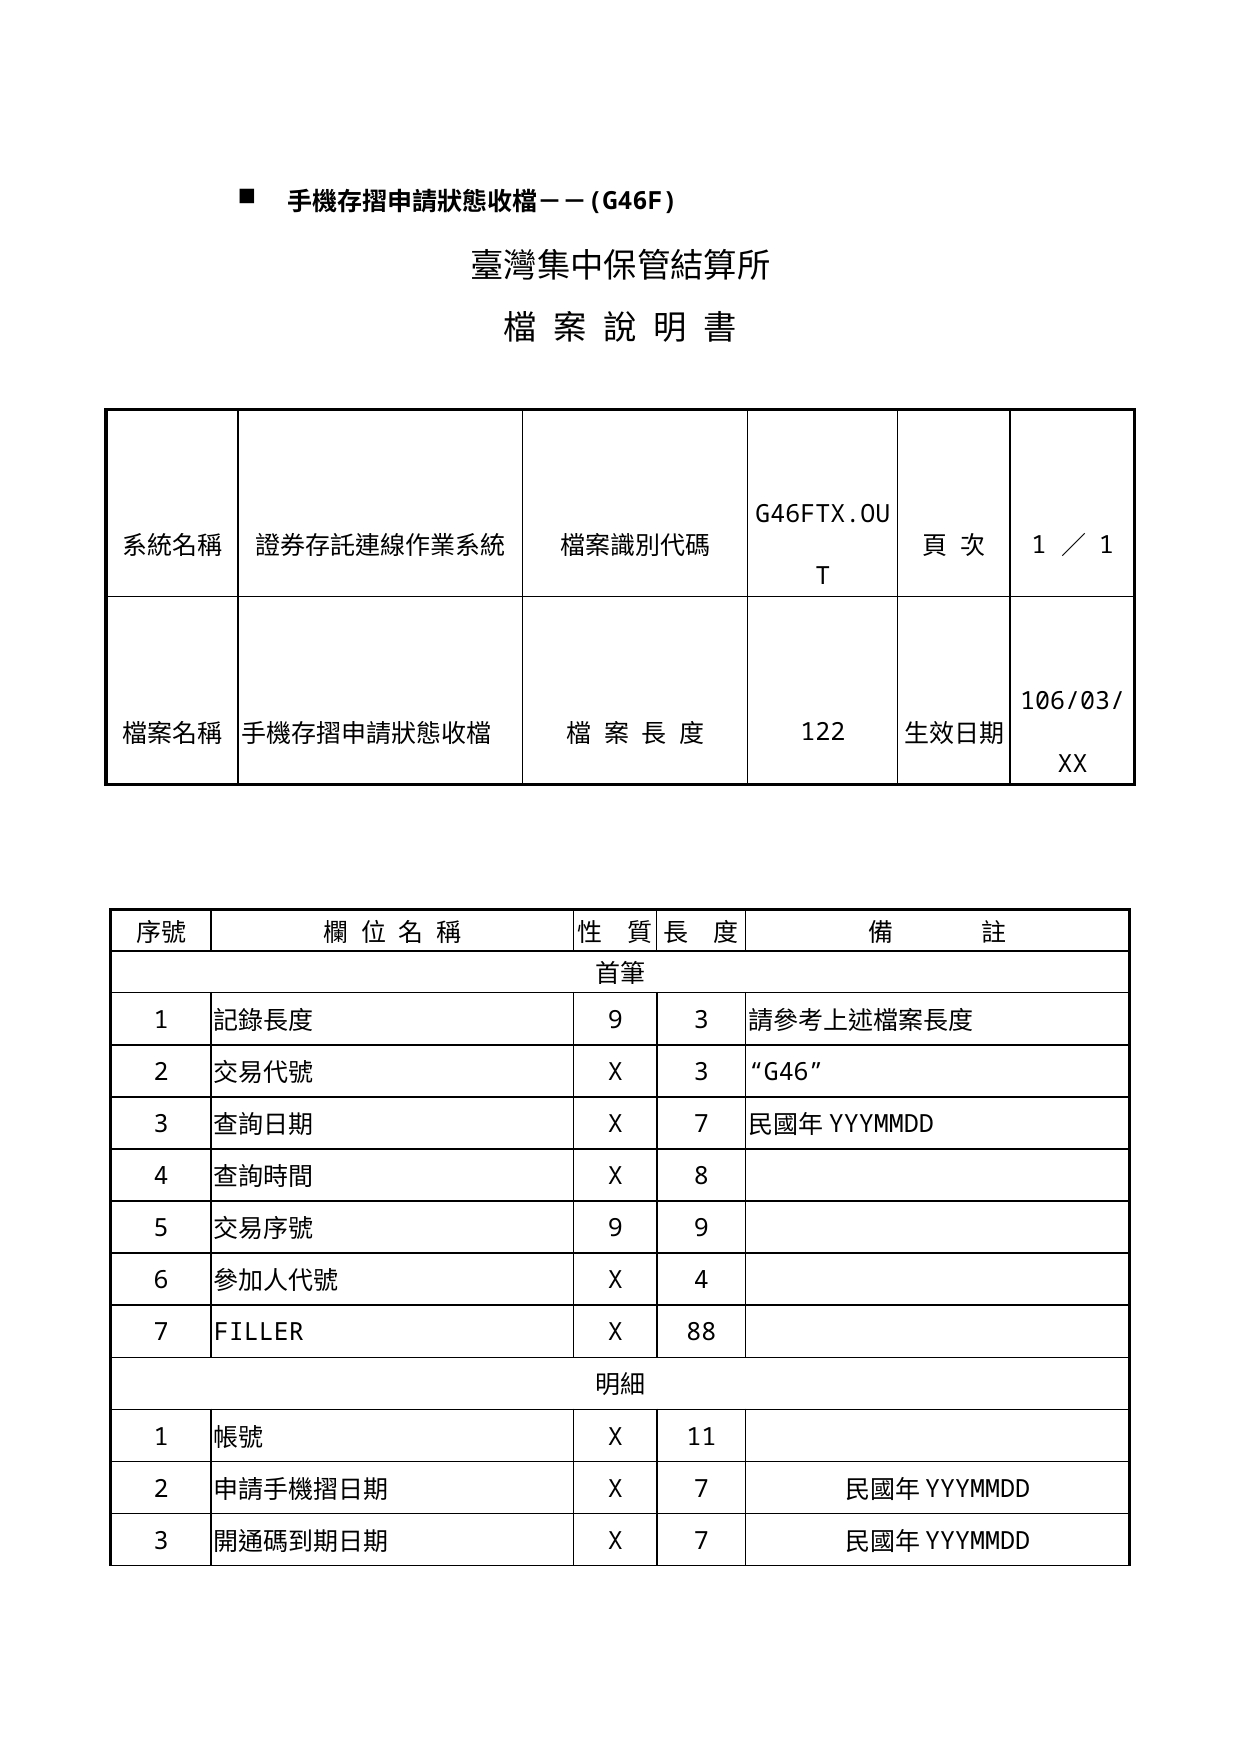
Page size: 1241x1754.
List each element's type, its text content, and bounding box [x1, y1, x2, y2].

table_cell 6 [112, 1254, 210, 1304]
table_cell 交易代號 [212, 1046, 573, 1096]
table_header G46FTX.OUT [748, 411, 897, 596]
table_cell FILLER [212, 1306, 573, 1356]
table_cell 民國年YYYMMDD [746, 1514, 1128, 1565]
list 手機存摺申請狀態收檔－－(G46F) [237, 158, 1053, 221]
table_header 證券存託連線作業系統 [239, 411, 522, 596]
table_cell 首筆 [112, 952, 1128, 992]
table_cell 7 [658, 1462, 745, 1513]
table_cell 122 [748, 597, 897, 783]
table_header 備 註 [746, 911, 1128, 950]
table_cell 88 [658, 1306, 745, 1356]
table_cell 3 [658, 1046, 745, 1096]
table_cell 檔案名稱 [108, 597, 237, 783]
table_cell X [574, 1098, 656, 1148]
table_cell 7 [658, 1514, 745, 1565]
table_cell 參加人代號 [212, 1254, 573, 1304]
table_cell 檔 案 長 度 [523, 597, 747, 783]
table_cell 1 [112, 993, 210, 1044]
table_cell “G46” [746, 1046, 1128, 1096]
table_header 檔案識別代碼 [523, 411, 747, 596]
table_cell 11 [658, 1410, 745, 1461]
table_header 性 質 [574, 911, 656, 950]
table_cell X [574, 1410, 656, 1461]
table_cell 4 [658, 1254, 745, 1304]
table_header 頁 次 [898, 411, 1009, 596]
table_cell 7 [112, 1306, 210, 1356]
text 檔 案 說 明 書 [187, 283, 1053, 346]
table_cell X [574, 1150, 656, 1200]
table_cell 民國年YYYMMDD [746, 1098, 1128, 1148]
table_cell 手機存摺申請狀態收檔 [239, 597, 522, 783]
table_cell 9 [658, 1202, 745, 1252]
table_cell 9 [574, 1202, 656, 1252]
table_cell 記錄長度 [212, 993, 573, 1044]
table_cell 請參考上述檔案長度 [746, 993, 1128, 1044]
table_cell 帳號 [212, 1410, 573, 1461]
table_cell 3 [112, 1098, 210, 1148]
table_cell 交易序號 [212, 1202, 573, 1252]
table_cell 生效日期 [898, 597, 1009, 783]
table_header 欄 位 名 稱 [212, 911, 573, 950]
table_cell [746, 1410, 1128, 1461]
table_cell [746, 1202, 1128, 1252]
table_cell X [574, 1046, 656, 1096]
table_cell 2 [112, 1046, 210, 1096]
table_cell [746, 1254, 1128, 1304]
table_header 1 ／ 1 [1011, 411, 1133, 596]
table_cell 查詢日期 [212, 1098, 573, 1148]
table_cell X [574, 1306, 656, 1356]
table_cell X [574, 1514, 656, 1565]
table_header 系統名稱 [108, 411, 237, 596]
table_cell 開通碼到期日期 [212, 1514, 573, 1565]
table_cell 4 [112, 1150, 210, 1200]
table_header 序號 [112, 911, 210, 950]
table_header 長 度 [657, 911, 745, 950]
table_cell 8 [658, 1150, 745, 1200]
table_cell 1 [112, 1410, 210, 1461]
table_cell [746, 1306, 1128, 1356]
table_cell 2 [112, 1462, 210, 1513]
table_cell 查詢時間 [212, 1150, 573, 1200]
table_cell 申請手機摺日期 [212, 1462, 573, 1513]
table_cell 3 [112, 1514, 210, 1565]
table_cell 7 [658, 1098, 745, 1148]
table_cell 3 [658, 993, 745, 1044]
table_cell 9 [574, 993, 656, 1044]
text 臺灣集中保管結算所 [187, 221, 1053, 283]
table_cell 民國年YYYMMDD [746, 1462, 1128, 1513]
table_cell X [574, 1462, 656, 1513]
table_cell [746, 1150, 1128, 1200]
table_cell 106/03/XX [1011, 597, 1133, 783]
table_cell 5 [112, 1202, 210, 1252]
table_cell X [574, 1254, 656, 1304]
table_cell 明細 [112, 1358, 1128, 1408]
